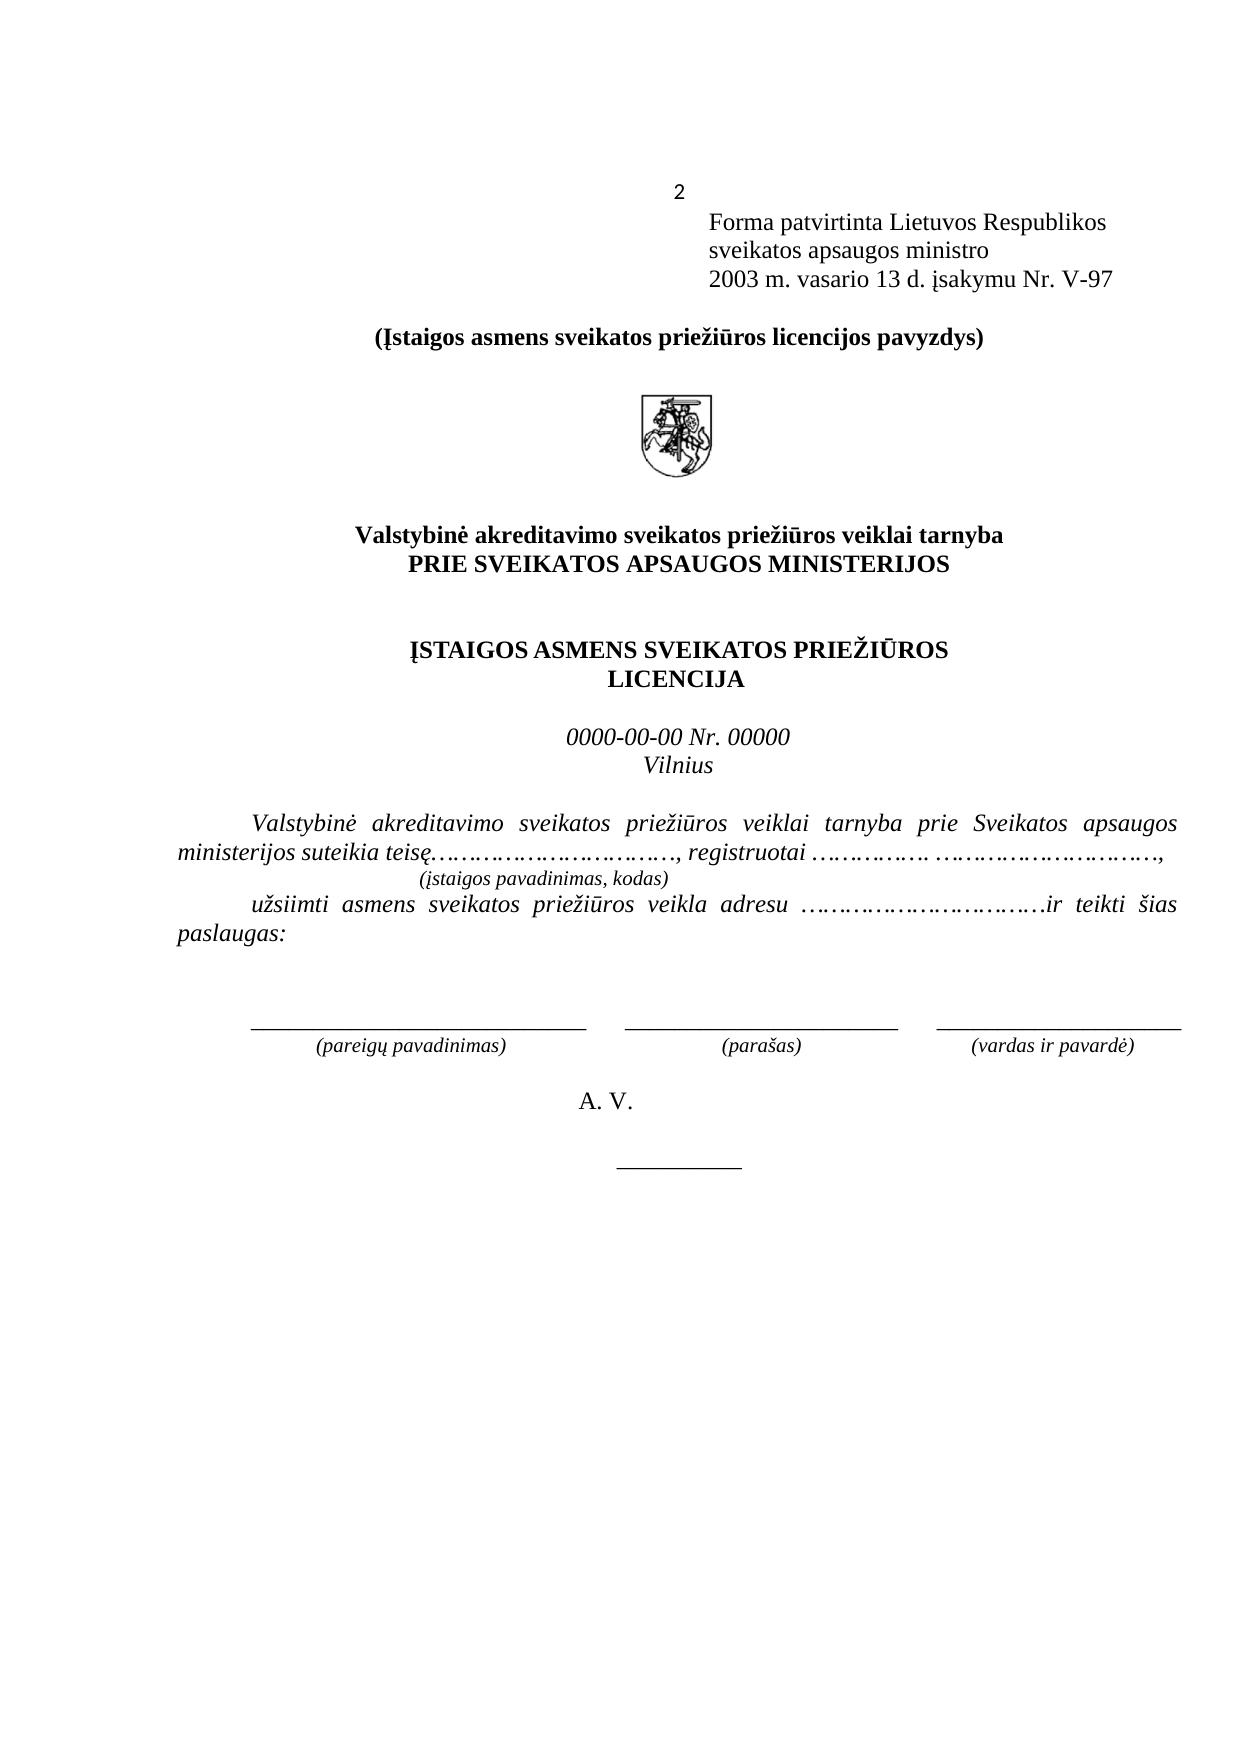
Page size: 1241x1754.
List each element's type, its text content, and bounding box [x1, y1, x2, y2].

text 2003 m. vasario 13 d. įsakymu Nr. V-97 [177, 264, 1181, 293]
text (pareigų pavadinimas) (parašas) (vardas ir pavardė) [177, 1033, 1181, 1057]
text Valstybinė akreditavimo sveikatos priežiūros veiklai tarnyba [177, 520, 1181, 549]
text Vilnius [177, 750, 1181, 779]
text __________ [177, 1143, 1181, 1172]
text (Įstaigos asmens sveikatos priežiūros licencijos pavyzdys) [177, 322, 1181, 350]
text Forma patvirtinta Lietuvos Respublikos [177, 207, 1181, 235]
text Valstybinė akreditavimo sveikatos priežiūros veiklai tarnyba prie Sveikatos apsaugos ministerijos suteikia teisę……………………………, registruotai ……………. …………………………, [177, 808, 1181, 865]
text LICENCIJA [177, 664, 1181, 693]
text užsiimti asmens sveikatos priežiūros veikla adresu ……………………………ir teikti šias paslaugas: [177, 889, 1181, 947]
text 0000-00-00 Nr. 00000 [177, 722, 1181, 750]
text (įstaigos pavadinimas, kodas) [177, 865, 1181, 889]
text sveikatos apsaugos ministro [177, 235, 1181, 264]
text ĮSTAIGOS ASMENS SVEIKATOS PRIEŽIŪROS [177, 635, 1181, 664]
text A. V. [177, 1086, 1181, 1115]
text prie Sveikatos apsaugos ministerijos [177, 549, 1181, 578]
